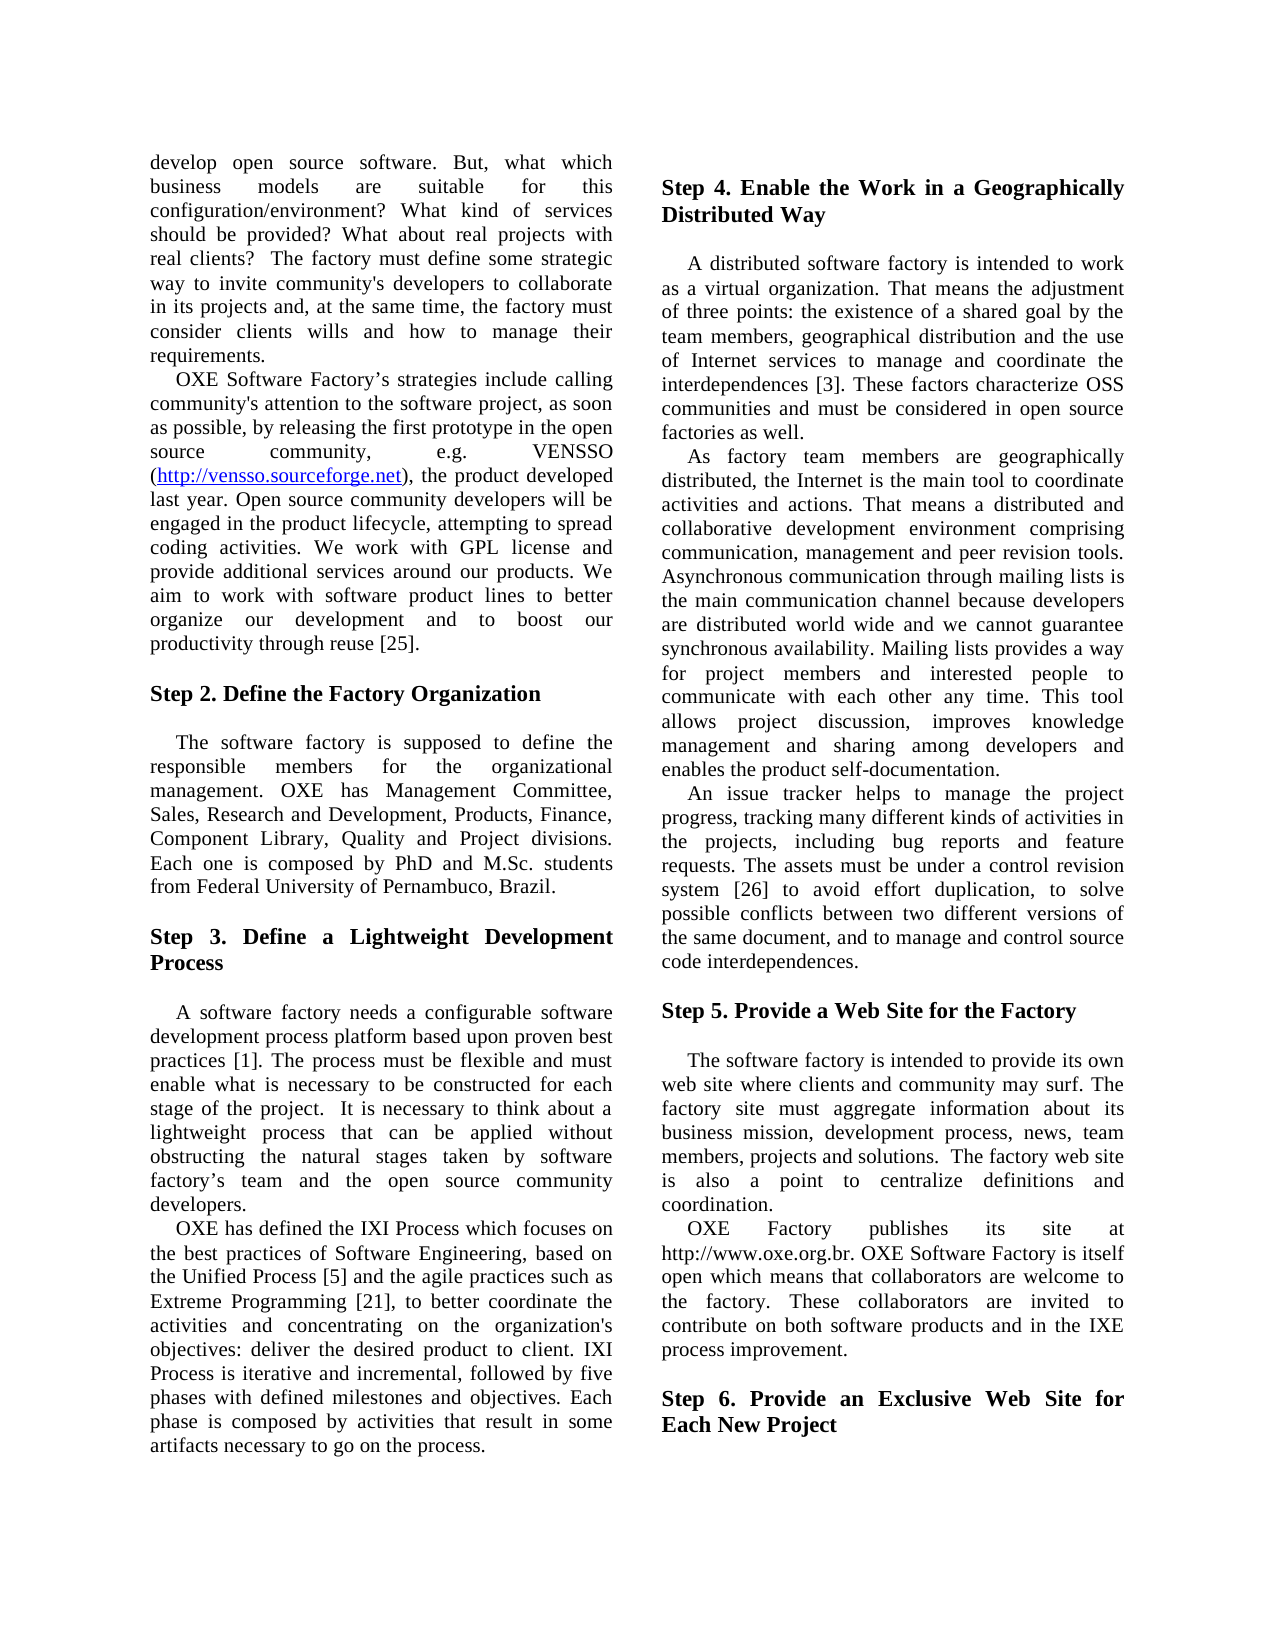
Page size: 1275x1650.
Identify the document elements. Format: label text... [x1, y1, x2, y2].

subtitle Step 5. Provide a Web Site for the Factory [661, 997, 1125, 1024]
subtitle Step 3. Define a Lightweight Development Process [150, 922, 613, 976]
text A distributed software factory is intended to work as a virtual organization. That means the adjustment of three points: the existence of a shared goal by the team members, geographical distribution and the use of Internet services to manage and coordinate the interdependences [3]. These factors characterize OSS communities and must be considered in open source factories as well. [661, 251, 1125, 444]
subtitle Step 6. Provide an Exclusive Web Site for Each New Project [661, 1385, 1125, 1438]
text OXE Factory publishes its site at http://www.oxe.org.br. OXE Software Factory is itself open which means that collaborators are welcome to the factory. These collaborators are invited to contribute on both software products and in the IXE process improvement. [661, 1216, 1125, 1361]
text OXE has defined the IXI Process which focuses on the best practices of Software Engineering, based on the Unified Process [5] and the agile practices such as Extreme Programming [21], to better coordinate the activities and concentrating on the organization's objectives: deliver the desired product to client. IXI Process is iterative and incremental, followed by five phases with defined milestones and objectives. Each phase is composed by activities that result in some artifacts necessary to go on the process. [150, 1216, 613, 1457]
text develop open source software. But, what which business models are suitable for this configuration/environment? What kind of services should be provided? What about real projects with real clients? The factory must define some strategic way to invite community's developers to collaborate in its projects and, at the same time, the factory must consider clients wills and how to manage their requirements. [150, 150, 613, 367]
text An issue tracker helps to manage the project progress, tracking many different kinds of activities in the projects, including bug reports and feature requests. The assets must be under a control revision system [26] to avoid effort duplication, to solve possible conflicts between two different versions of the same document, and to manage and control source code interdependences. [661, 781, 1125, 973]
text The software factory is supposed to define the responsible members for the organizational management. OXE has Management Committee, Sales, Research and Development, Products, Finance, Component Library, Quality and Project divisions. Each one is composed by PhD and M.Sc. students from Federal University of Pernambuco, Brazil. [150, 730, 613, 898]
text OXE Software Factory’s strategies include calling community's attention to the software project, as soon as possible, by releasing the first prototype in the open source community, e.g. VENSSO (http://vensso.sourceforge.net), the product developed last year. Open source community developers will be engaged in the product lifecycle, attempting to spread coding activities. We work with GPL license and provide additional services around our products. We aim to work with software product lines to better organize our development and to boost our productivity through reuse [25]. [150, 367, 613, 655]
subtitle Step 4. Enable the Work in a Geographically Distributed Way [661, 174, 1125, 227]
text As factory team members are geographically distributed, the Internet is the main tool to coordinate activities and actions. That means a distributed and collaborative development environment comprising communication, management and peer revision tools. Asynchronous communication through mailing lists is the main communication channel because developers are distributed world wide and we cannot guarantee synchronous availability. Mailing lists provides a way for project members and interested people to communicate with each other any time. This tool allows project discussion, improves knowledge management and sharing among developers and enables the product self-documentation. [661, 444, 1125, 781]
text A software factory needs a configurable software development process platform based upon proven best practices [1]. The process must be flexible and must enable what is necessary to be constructed for each stage of the project. It is necessary to think about a lightweight process that can be applied without obstructing the natural stages taken by software factory’s team and the open source community developers. [150, 1000, 613, 1216]
text The software factory is intended to provide its own web site where clients and community may surf. The factory site must aggregate information about its business mission, development process, news, team members, projects and solutions. The factory web site is also a point to centralize definitions and coordination. [661, 1048, 1125, 1216]
subtitle Step 2. Define the Factory Organization [150, 679, 613, 706]
